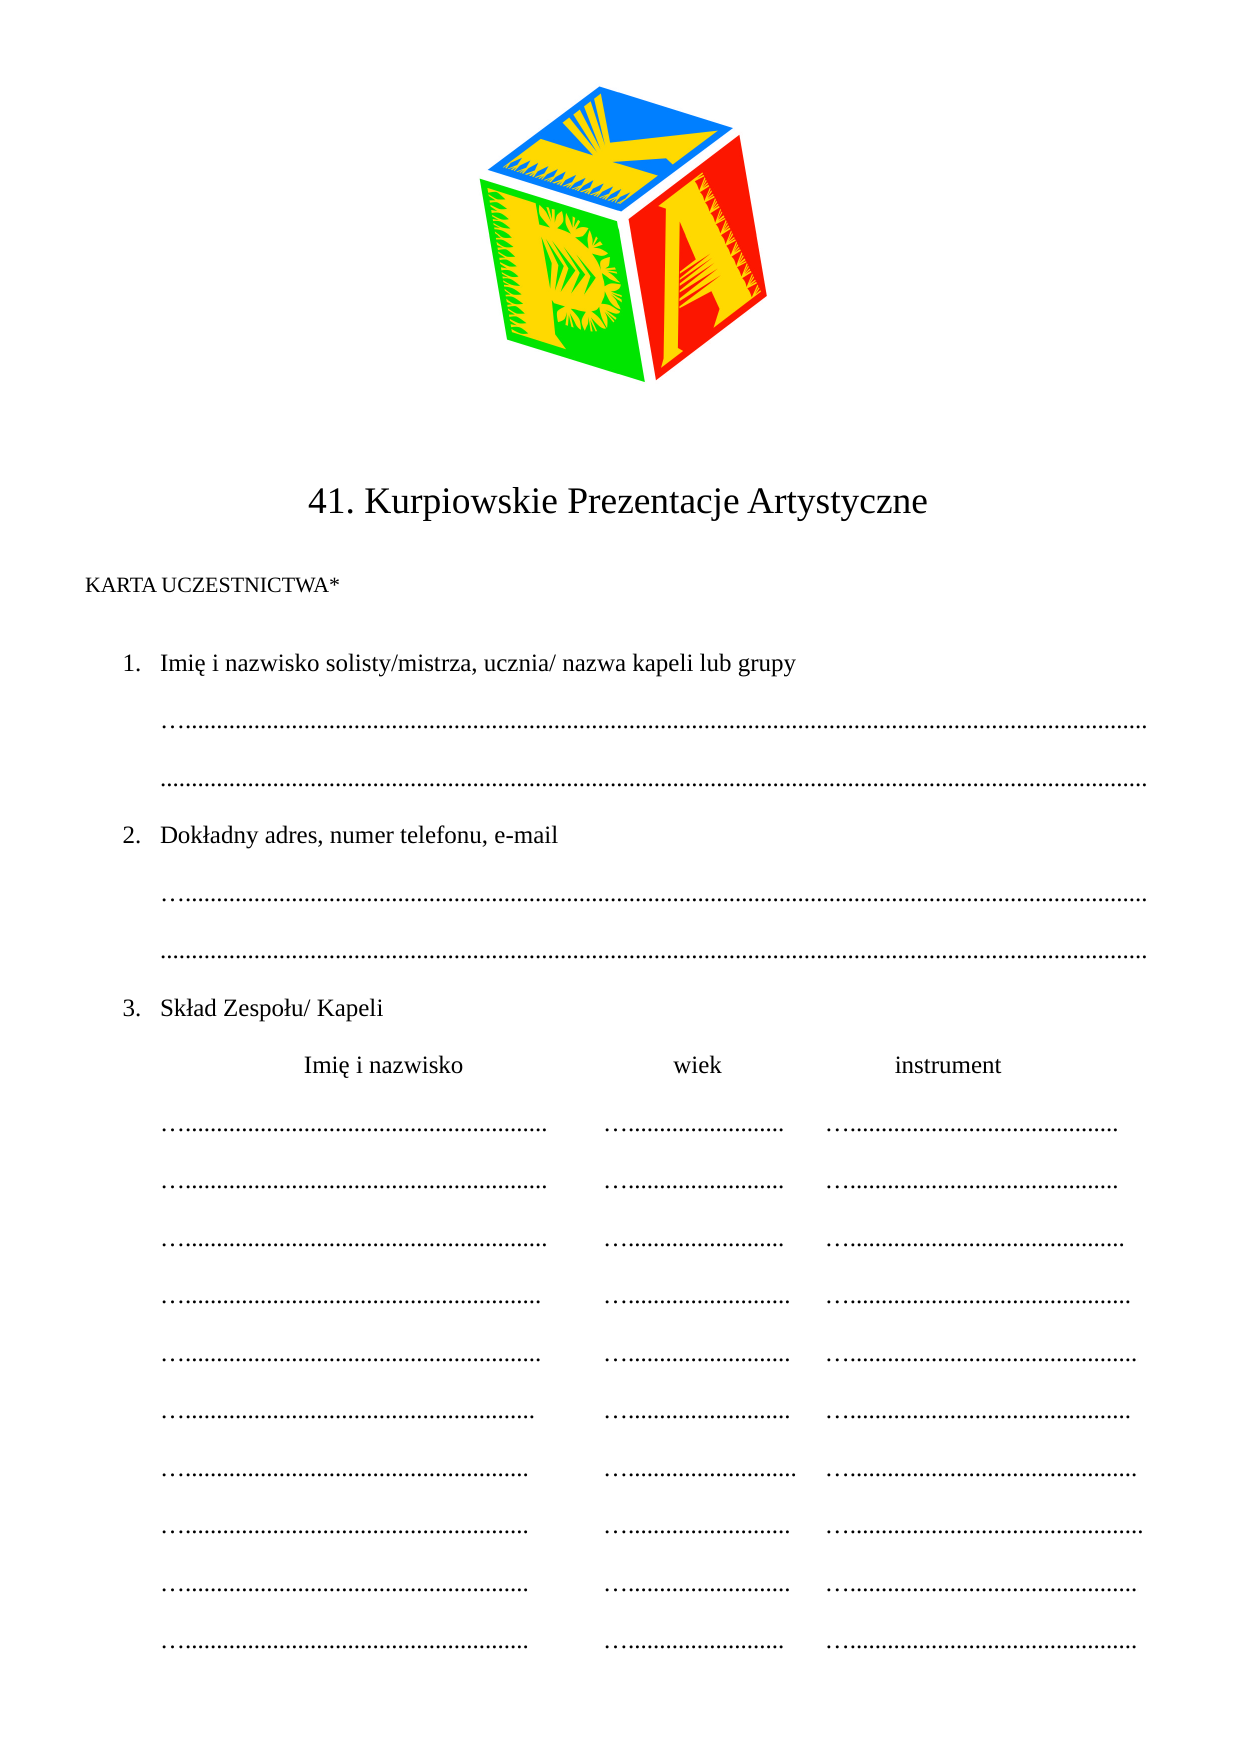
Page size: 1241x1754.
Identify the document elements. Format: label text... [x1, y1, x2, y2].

list …....................................................... ….......................... ….............................................. [122, 1568, 1152, 1597]
list …........................................................................................................................................................................................................................................................................................................................ [122, 706, 1152, 792]
list …........................................................ ….......................... …............................................. [122, 1396, 1152, 1424]
list Skład Zespołu/ Kapeli [122, 993, 1152, 1022]
list ….......................................................... …......................... …........................................... [122, 1166, 1152, 1194]
list Imię i nazwisko wiek instrument [122, 1051, 1152, 1079]
list ….......................................................... …......................... …........................................... [122, 1108, 1152, 1137]
list Dokładny adres, numer telefonu, e-mail [122, 821, 1152, 849]
list …......................................................... ….......................... ….............................................. [122, 1338, 1152, 1367]
list Imię i nazwisko solisty/mistrza, ucznia/ nazwa kapeli lub grupy [122, 648, 1152, 677]
list ….......................................................... …......................... …............................................ [122, 1223, 1152, 1252]
text 41. Kurpiowskie Prezentacje Artystyczne [85, 479, 1152, 522]
text KARTA UCZESTNICTWA* [85, 572, 1152, 598]
list …....................................................... …........................... ….............................................. [122, 1453, 1152, 1482]
list …........................................................................................................................................................................................................................................................................................................................ [122, 878, 1152, 964]
list …......................................................... ….......................... …............................................. [122, 1281, 1152, 1309]
picture [418, 35, 819, 436]
list …....................................................... ….......................... …............................................... [122, 1511, 1152, 1539]
list …....................................................... …......................... ….............................................. [122, 1626, 1152, 1654]
